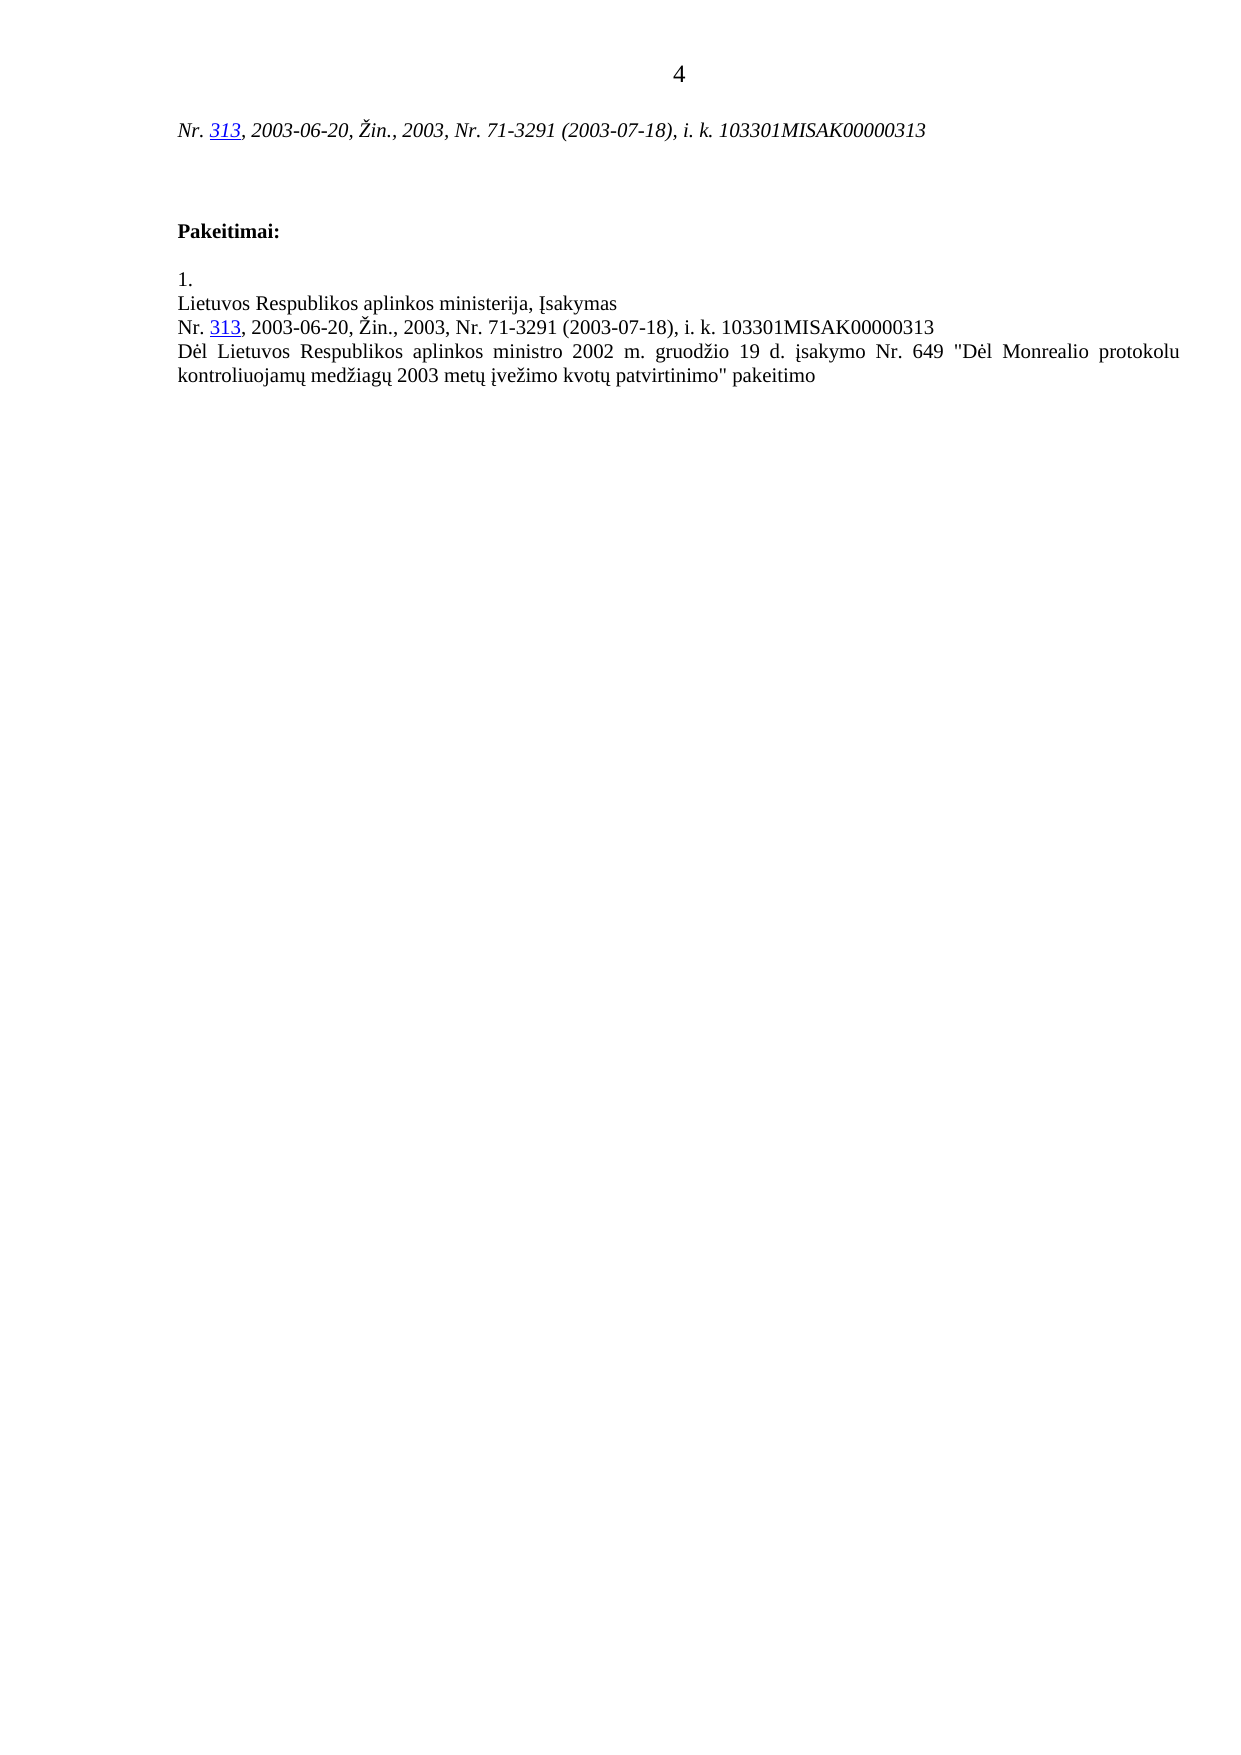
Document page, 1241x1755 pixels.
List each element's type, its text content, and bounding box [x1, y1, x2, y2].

text Pakeitimai: [177, 219, 1181, 243]
text Nr. 313, 2003-06-20, Žin., 2003, Nr. 71-3291 (2003-07-18), i. k. 103301MISAK00000313 [177, 315, 1181, 339]
text Nr. 313, 2003-06-20, Žin., 2003, Nr. 71-3291 (2003-07-18), i. k. 103301MISAK00000313 [177, 118, 1181, 142]
text Lietuvos Respublikos aplinkos ministerija, Įsakymas [177, 291, 1181, 315]
text Dėl Lietuvos Respublikos aplinkos ministro 2002 m. gruodžio 19 d. įsakymo Nr. 649 "Dėl Monrealio protokolu kontroliuojamų medžiagų 2003 metų įvežimo kvotų patvirtinimo" pakeitimo [177, 339, 1181, 387]
text 1. [177, 267, 1181, 291]
